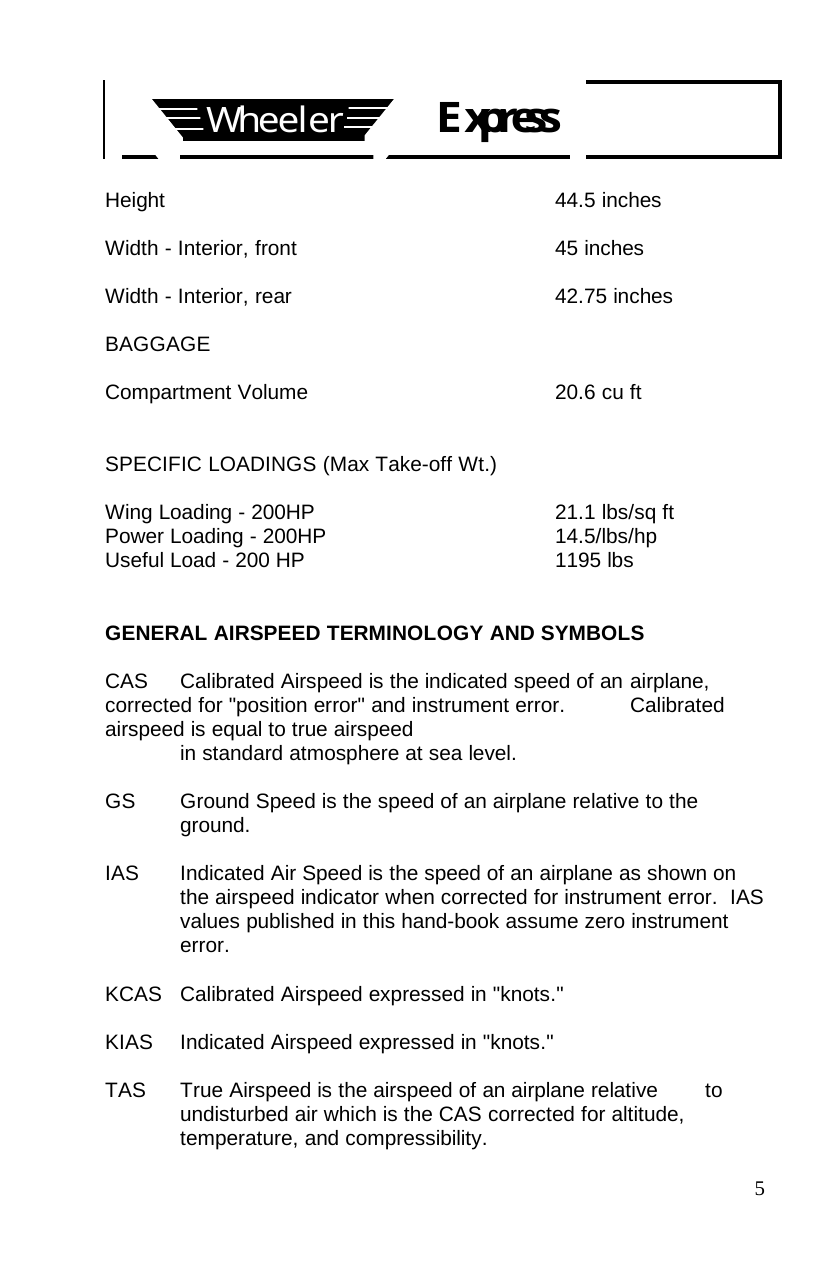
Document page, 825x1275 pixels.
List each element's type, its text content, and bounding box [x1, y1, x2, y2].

text Wing Loading - 200HP 21.1 lbs/sq ft [105, 500, 765, 524]
text Useful Load - 200 HP 1195 lbs [105, 548, 765, 572]
text GS Ground Speed is the speed of an airplane relative to the ground. [105, 789, 765, 837]
text Width - Interior, front 45 inches [105, 236, 765, 260]
text KIAS Indicated Airspeed expressed in "knots." [105, 1030, 765, 1054]
text KCAS Calibrated Airspeed expressed in "knots." [105, 982, 765, 1006]
text Width - Interior, rear 42.75 inches [105, 284, 765, 308]
text IAS Indicated Air Speed is the speed of an airplane as shown on the airspeed indicator when corrected for instrument error. IAS values published in this hand-book assume zero instrument error. [105, 861, 765, 957]
text in standard atmosphere at sea level. [105, 741, 765, 765]
text CAS Calibrated Airspeed is the indicated speed of an airplane, corrected for "position error" and instrument error. Calibrated airspeed is equal to true airspeed [105, 669, 765, 741]
text Power Loading - 200HP 14.5/lbs/hp [105, 524, 765, 548]
text Compartment Volume 20.6 cu ft [105, 380, 765, 404]
text Height 44.5 inches [105, 187, 765, 212]
text GENERAL AIRSPEED TERMINOLOGY AND SYMBOLS [105, 621, 765, 645]
text TAS True Airspeed is the airspeed of an airplane relative to undisturbed air which is the CAS corrected for altitude, temperature, and compressibility. [105, 1078, 765, 1150]
text SPECIFIC LOADINGS (Max Take-off Wt.) [105, 452, 765, 476]
text BAGGAGE [105, 332, 765, 356]
